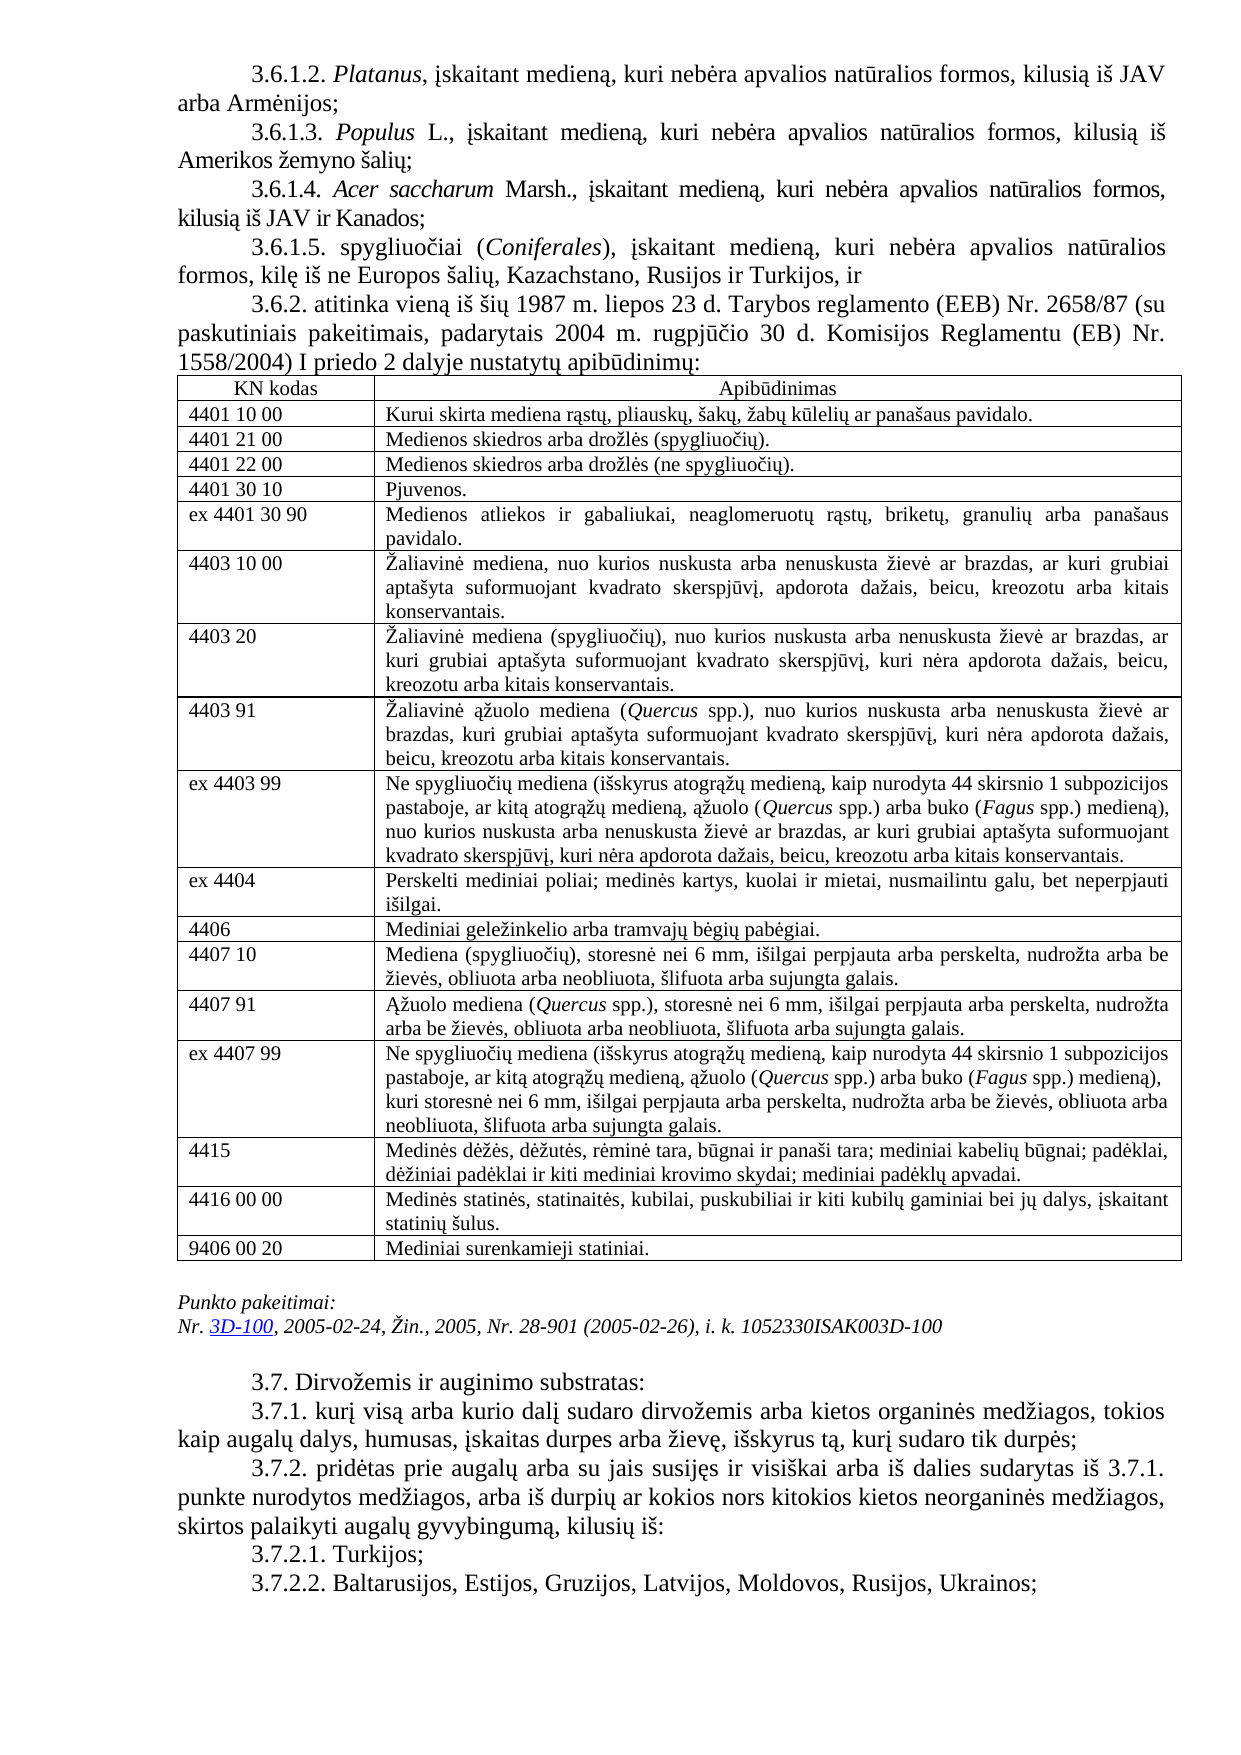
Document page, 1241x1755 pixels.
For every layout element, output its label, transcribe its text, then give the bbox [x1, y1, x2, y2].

table_cell 4416 00 00 [178, 1187, 374, 1235]
table_cell ex 4401 30 90 [178, 502, 374, 550]
text 3.7. Dirvožemis ir auginimo substratas: [177, 1367, 1166, 1396]
table_cell 4401 22 00 [178, 452, 374, 476]
text 3.7.2.2. Baltarusijos, Estijos, Gruzijos, Latvijos, Moldovos, Rusijos, Ukrainos; [177, 1568, 1166, 1597]
table_cell Ąžuolo mediena (Quercus spp.), storesnė nei 6 mm, išilgai perpjauta arba perskelta, nudrožta arba be žievės, obliuota arba neobliuota, šlifuota arba sujungta galais. [375, 991, 1181, 1039]
table_cell 4407 10 [178, 942, 374, 990]
text 3.7.2. pridėtas prie augalų arba su jais susijęs ir visiškai arba iš dalies sudarytas iš 3.7.1. punkte nurodytos medžiagos, arba iš durpių ar kokios nors kitokios kietos neorganinės medžiagos, skirtos palaikyti augalų gyvybingumą, kilusių iš: [177, 1453, 1166, 1539]
table_cell Perskelti mediniai poliai; medinės kartys, kuolai ir mietai, nusmailintu galu, bet neperpjauti išilgai. [375, 868, 1181, 916]
table_cell Medienos skiedros arba drožlės (spygliuočių). [375, 427, 1181, 451]
table_cell 4415 [178, 1138, 374, 1186]
table_cell ex 4407 99 [178, 1041, 374, 1137]
table_header KN kodas [178, 376, 374, 400]
table_cell Mediena (spygliuočių), storesnė nei 6 mm, išilgai perpjauta arba perskelta, nudrožta arba be žievės, obliuota arba neobliuota, šlifuota arba sujungta galais. [375, 942, 1181, 990]
table_cell Kurui skirta mediena rąstų, pliauskų, šakų, žabų kūlelių ar panašaus pavidalo. [375, 401, 1181, 426]
table_cell Medienos skiedros arba drožlės (ne spygliuočių). [375, 452, 1181, 476]
table_cell Žaliavinė ąžuolo mediena (Quercus spp.), nuo kurios nuskusta arba nenuskusta žievė ar brazdas, kuri grubiai aptašyta suformuojant kvadrato skerspjūvį, kuri nėra apdorota dažais, beicu, kreozotu arba kitais konservantais. [375, 698, 1181, 770]
text 3.6.2. atitinka vieną iš šių 1987 m. liepos 23 d. Tarybos reglamento (EEB) Nr. 2658/87 (su paskutiniais pakeitimais, padarytais 2004 m. rugpjūčio 30 d. Komisijos Reglamentu (EB) Nr. 1558/2004) I priedo 2 dalyje nustatytų apibūdinimų: [177, 289, 1166, 375]
text Punkto pakeitimai: [177, 1290, 1166, 1314]
table_cell Ne spygliuočių mediena (išskyrus atogrąžų medieną, kaip nurodyta 44 skirsnio 1 subpozicijos pastaboje, ar kitą atogrąžų medieną, ąžuolo (Quercus spp.) arba buko (Fagus spp.) medieną), nuo kurios nuskusta arba nenuskusta žievė ar brazdas, ar kuri grubiai aptašyta suformuojant kvadrato skerspjūvį, kuri nėra apdorota dažais, beicu, kreozotu arba kitais konservantais. [375, 771, 1181, 867]
table_cell 4401 10 00 [178, 401, 374, 426]
table_cell Mediniai geležinkelio arba tramvajų bėgių pabėgiai. [375, 917, 1181, 941]
table_cell Medinės dėžės, dėžutės, rėminė tara, būgnai ir panaši tara; mediniai kabelių būgnai; padėklai, dėžiniai padėklai ir kiti mediniai krovimo skydai; mediniai padėklų apvadai. [375, 1138, 1181, 1186]
table_cell 4406 [178, 917, 374, 941]
text 3.7.2.1. Turkijos; [177, 1539, 1166, 1568]
table_cell Medienos atliekos ir gabaliukai, neaglomeruotų rąstų, briketų, granulių arba panašaus pavidalo. [375, 502, 1181, 550]
table_cell 4407 91 [178, 991, 374, 1039]
table_cell ex 4404 [178, 868, 374, 916]
text 3.6.1.3. Populus L., įskaitant medieną, kuri nebėra apvalios natūralios formos, kilusią iš Amerikos žemyno šalių; [177, 117, 1166, 174]
table_cell 4401 30 10 [178, 477, 374, 501]
text 3.6.1.4. Acer saccharum Marsh., įskaitant medieną, kuri nebėra apvalios natūralios formos, kilusią iš JAV ir Kanados; [177, 174, 1166, 232]
table_cell Pjuvenos. [375, 477, 1181, 501]
table_cell Ne spygliuočių mediena (išskyrus atogrąžų medieną, kaip nurodyta 44 skirsnio 1 subpozicijos pastaboje, ar kitą atogrąžų medieną, ąžuolo (Quercus spp.) arba buko (Fagus spp.) medieną), kuri storesnė nei 6 mm, išilgai perpjauta arba perskelta, nudrožta arba be žievės, obliuota arba neobliuota, šlifuota arba sujungta galais. [375, 1041, 1181, 1137]
table_cell Žaliavinė mediena, nuo kurios nuskusta arba nenuskusta žievė ar brazdas, ar kuri grubiai aptašyta suformuojant kvadrato skerspjūvį, apdorota dažais, beicu, kreozotu arba kitais konservantais. [375, 551, 1181, 623]
text 3.7.1. kurį visą arba kurio dalį sudaro dirvožemis arba kietos organinės medžiagos, tokios kaip augalų dalys, humusas, įskaitas durpes arba žievę, išskyrus tą, kurį sudaro tik durpės; [177, 1396, 1166, 1453]
text 3.6.1.5. spygliuočiai (Coniferales), įskaitant medieną, kuri nebėra apvalios natūralios formos, kilę iš ne Europos šalių, Kazachstano, Rusijos ir Turkijos, ir [177, 232, 1166, 289]
text Nr. 3D-100, 2005-02-24, Žin., 2005, Nr. 28-901 (2005-02-26), i. k. 1052330ISAK003D-100 [177, 1314, 1166, 1338]
table_header Apibūdinimas [375, 376, 1181, 400]
table_cell 4403 10 00 [178, 551, 374, 623]
table_cell Mediniai surenkamieji statiniai. [375, 1236, 1181, 1260]
table_cell Medinės statinės, statinaitės, kubilai, puskubiliai ir kiti kubilų gaminiai bei jų dalys, įskaitant statinių šulus. [375, 1187, 1181, 1235]
table_cell ex 4403 99 [178, 771, 374, 867]
table_cell 4403 20 [178, 624, 374, 696]
table_cell Žaliavinė mediena (spygliuočių), nuo kurios nuskusta arba nenuskusta žievė ar brazdas, ar kuri grubiai aptašyta suformuojant kvadrato skerspjūvį, kuri nėra apdorota dažais, beicu, kreozotu arba kitais konservantais. [375, 624, 1181, 696]
table_cell 9406 00 20 [178, 1236, 374, 1260]
table_cell 4403 91 [178, 698, 374, 770]
text 3.6.1.2. Platanus, įskaitant medieną, kuri nebėra apvalios natūralios formos, kilusią iš JAV arba Armėnijos; [177, 59, 1166, 117]
table_cell 4401 21 00 [178, 427, 374, 451]
